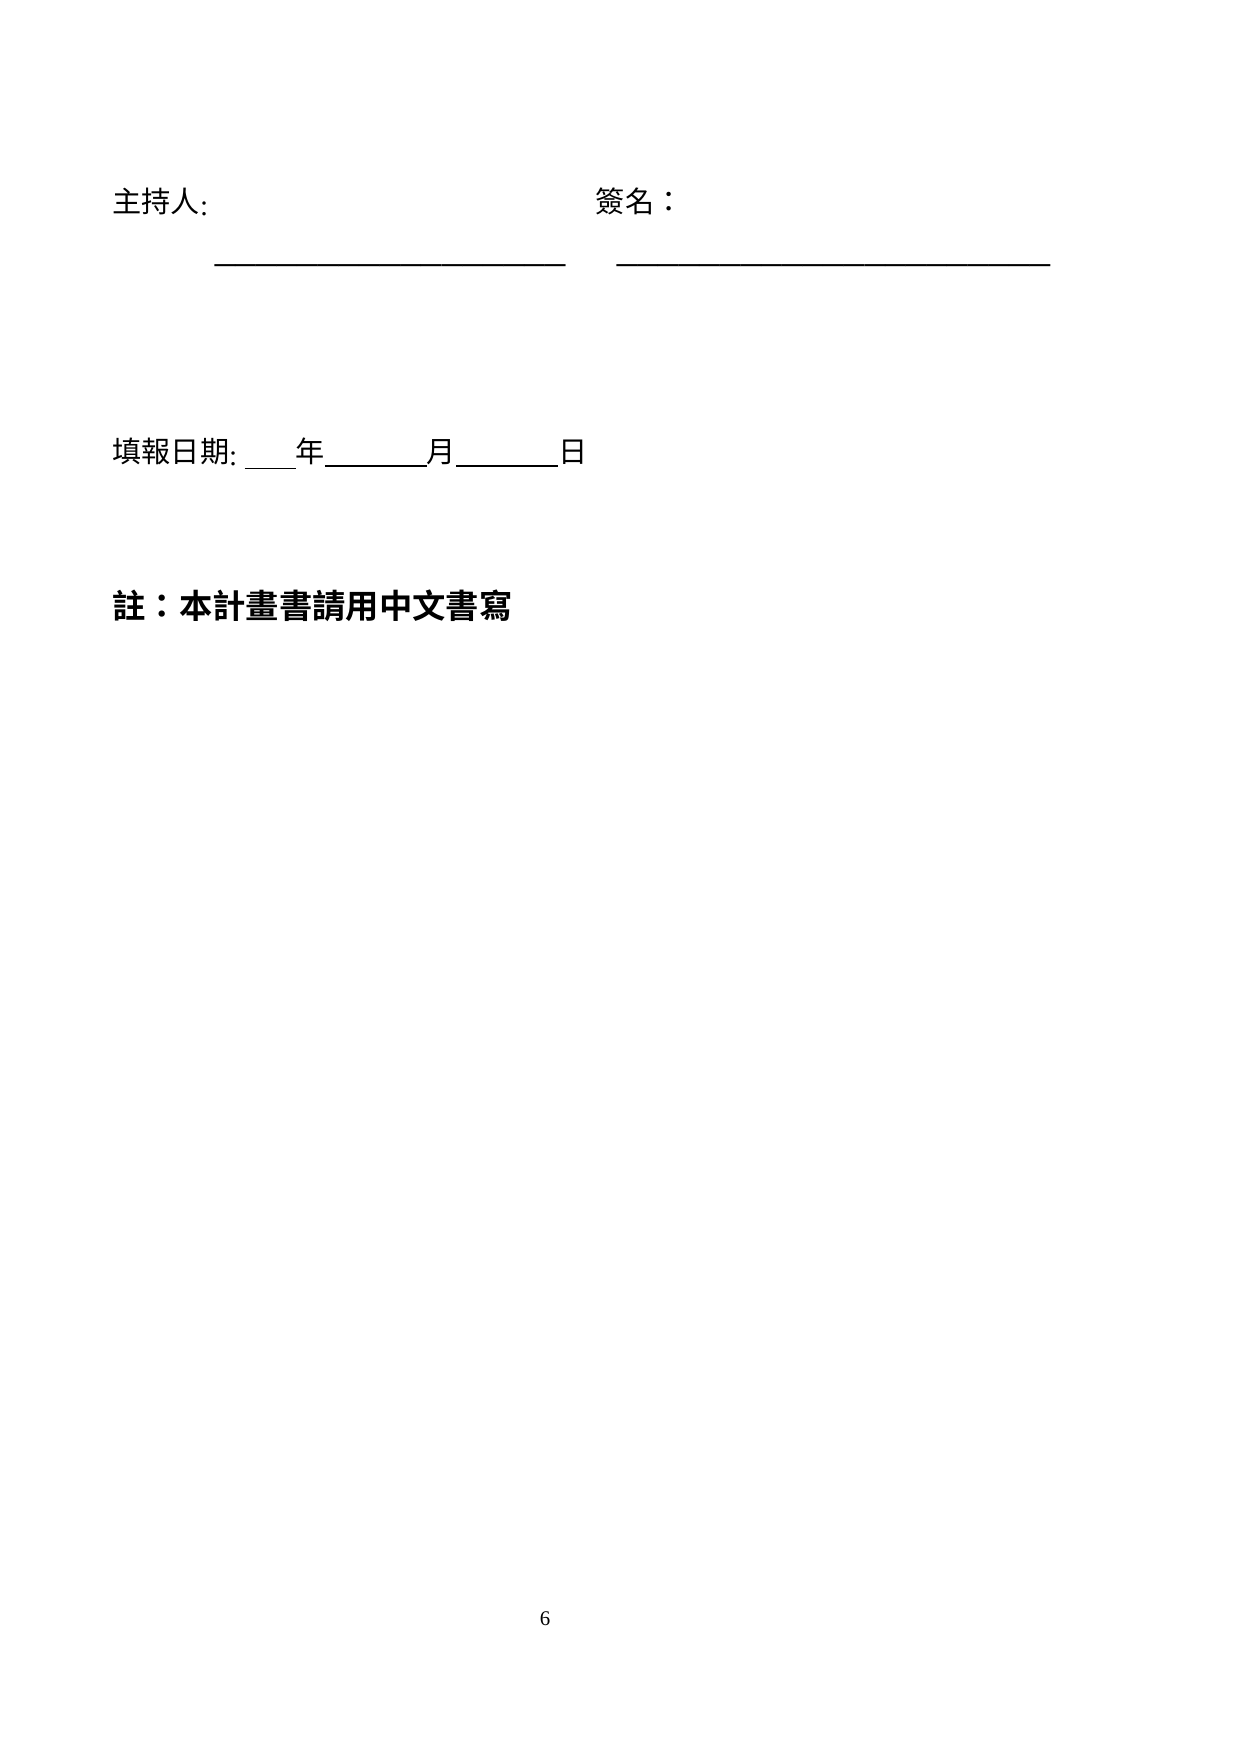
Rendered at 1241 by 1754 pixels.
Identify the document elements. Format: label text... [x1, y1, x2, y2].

text 註：本計畫書請用中文書寫 [112, 541, 1128, 666]
text 填報日期: 年 月 日 [112, 416, 1128, 478]
text ───────────────── ───────────────────── [112, 228, 1128, 291]
text 主持人: 簽名： [112, 166, 1128, 228]
